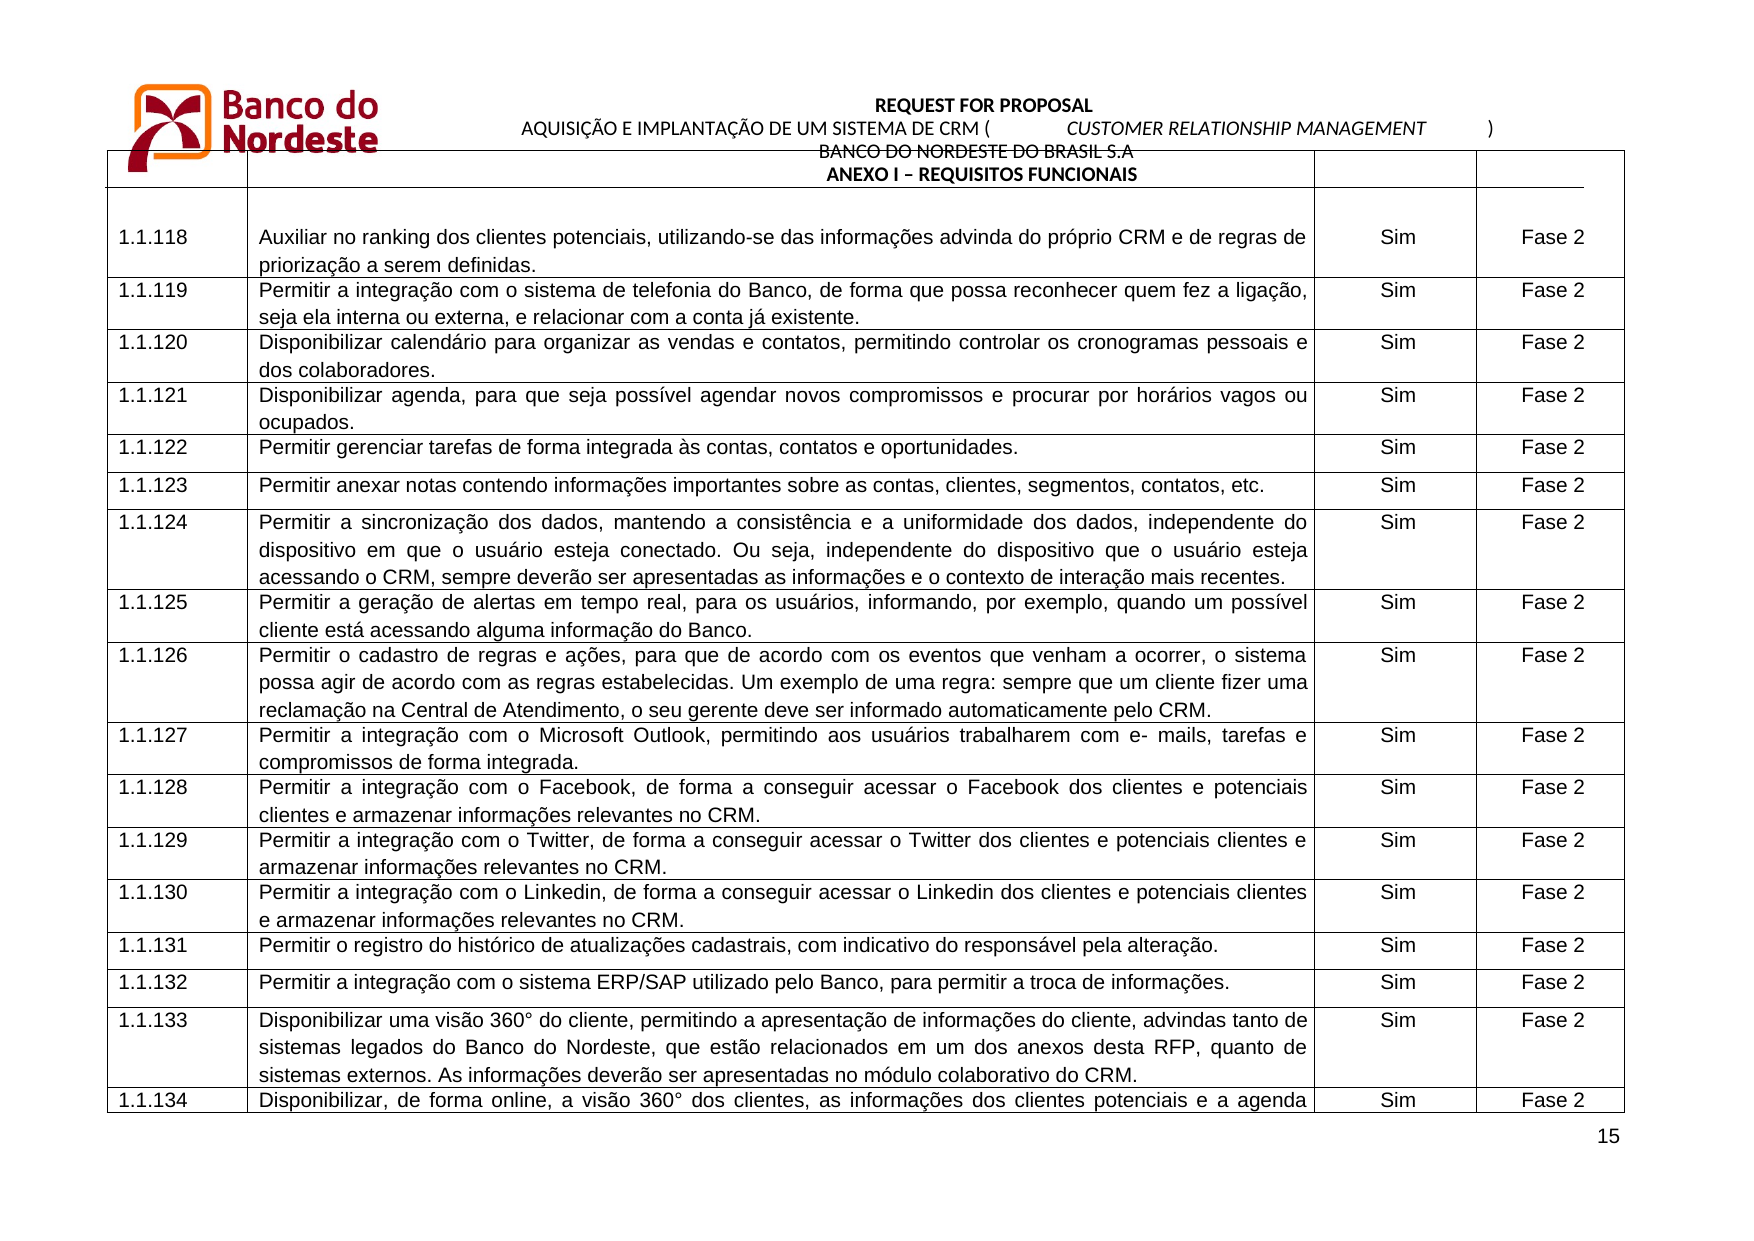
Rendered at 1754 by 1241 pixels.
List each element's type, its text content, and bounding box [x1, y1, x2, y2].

table_cell Sim [1315, 880, 1476, 932]
table_cell Permitir a sincronização dos dados, mantendo a consistência e a uniformidade dos dados, independente do dispositivo em que o usuário esteja conectado. Ou seja, independente do dispositivo que o usuário esteja acessando o CRM, sempre deverão ser apresentadas as informações e o contexto de interação mais recentes. [248, 510, 1314, 589]
table_cell Sim [1315, 330, 1476, 382]
table_cell Permitir a integração com o sistema de telefonia do Banco, de forma que possa reconhecer quem fez a ligação, seja ela interna ou externa, e relacionar com a conta já existente. [248, 278, 1314, 329]
table_cell Sim [1315, 1088, 1476, 1112]
table_cell Disponibilizar agenda, para que seja possível agendar novos compromissos e procurar por horários vagos ou ocupados. [248, 383, 1314, 434]
table_cell 1.1.119 [108, 278, 247, 329]
table_cell Permitir a integração com o Linkedin, de forma a conseguir acessar o Linkedin dos clientes e potenciais clientes e armazenar informações relevantes no CRM. [248, 880, 1314, 932]
table_cell 1.1.128 [108, 775, 247, 827]
table_cell Sim [1315, 970, 1476, 1007]
table_cell 1.1.120 [108, 330, 247, 382]
table_cell Fase 2 [1477, 723, 1624, 774]
table_cell 1.1.122 [108, 435, 247, 472]
table_cell Fase 2 [1477, 330, 1624, 382]
table_cell 1.1.129 [108, 828, 247, 879]
table_cell Permitir a integração com o Twitter, de forma a conseguir acessar o Twitter dos clientes e potenciais clientes e armazenar informações relevantes no CRM. [248, 828, 1314, 879]
table_cell Fase 2 [1477, 970, 1624, 1007]
table_cell Sim [1315, 1008, 1476, 1087]
table_cell Sim [1315, 278, 1476, 329]
table_cell Permitir a integração com o sistema ERP/SAP utilizado pelo Banco, para permitir a troca de informações. [248, 970, 1314, 1007]
table_cell Sim [1315, 383, 1476, 434]
table_cell 1.1.134 [108, 1088, 247, 1112]
table_cell 1.1.123 [108, 473, 247, 509]
table_cell Sim [1315, 933, 1476, 969]
table_cell Fase 2 [1477, 510, 1624, 589]
table_cell Fase 2 [1477, 880, 1624, 932]
table_cell Disponibilizar calendário para organizar as vendas e contatos, permitindo controlar os cronogramas pessoais e dos colaboradores. [248, 330, 1314, 382]
picture [117, 73, 385, 150]
table_cell Sim [1315, 775, 1476, 827]
table_cell 1.1.131 [108, 933, 247, 969]
table_cell Sim [1315, 828, 1476, 879]
table_cell 1.1.133 [108, 1008, 247, 1087]
table_cell Disponibilizar uma visão 360° do cliente, permitindo a apresentação de informações do cliente, advindas tanto de sistemas legados do Banco do Nordeste, que estão relacionados em um dos anexos desta RFP, quanto de sistemas externos. As informações deverão ser apresentadas no módulo colaborativo do CRM. [248, 1008, 1314, 1087]
table_cell Fase 2 [1477, 1008, 1624, 1087]
table_cell Permitir a integração com o Microsoft Outlook, permitindo aos usuários trabalharem com e- mails, tarefas e compromissos de forma integrada. [248, 723, 1314, 774]
table_cell Fase 2 [1477, 278, 1624, 329]
table_cell Fase 2 [1477, 151, 1624, 277]
table_cell Fase 2 [1477, 933, 1624, 969]
table_cell Sim [1315, 435, 1476, 472]
table_cell Sim [1315, 510, 1476, 589]
table_cell Fase 2 [1477, 590, 1624, 642]
table_cell Sim [1315, 473, 1476, 509]
table_cell Permitir anexar notas contendo informações importantes sobre as contas, clientes, segmentos, contatos, etc. [248, 473, 1314, 509]
table_cell Permitir a integração com o Facebook, de forma a conseguir acessar o Facebook dos clientes e potenciais clientes e armazenar informações relevantes no CRM. [248, 775, 1314, 827]
table_cell Auxiliar no ranking dos clientes potenciais, utilizando-se das informações advinda do próprio CRM e de regras de priorização a serem definidas. [248, 151, 1314, 277]
table_cell Disponibilizar, de forma online, a visão 360° dos clientes, as informações dos clientes potenciais e a agenda através de dispositivos móveis, como: tablets, smartphones e notebooks. As conexões podem ser estabelecidas através da internet, VPNs, dentre outras. [248, 1088, 1314, 1112]
table_cell Fase 2 [1477, 828, 1624, 879]
table_cell 1.1.126 [108, 643, 247, 722]
table_cell Permitir o registro do histórico de atualizações cadastrais, com indicativo do responsável pela alteração. [248, 933, 1314, 969]
table_cell Fase 2 [1477, 473, 1624, 509]
table_cell 1.1.124 [108, 510, 247, 589]
table_cell Sim [1315, 590, 1476, 642]
table_cell Fase 2 [1477, 435, 1624, 472]
table_cell Sim [1315, 151, 1476, 277]
table_cell Fase 2 [1477, 775, 1624, 827]
table_cell 1.1.125 [108, 590, 247, 642]
table_cell Sim [1315, 723, 1476, 774]
table_cell 1.1.127 [108, 723, 247, 774]
table_cell Permitir o cadastro de regras e ações, para que de acordo com os eventos que venham a ocorrer, o sistema possa agir de acordo com as regras estabelecidas. Um exemplo de uma regra: sempre que um cliente fizer uma reclamação na Central de Atendimento, o seu gerente deve ser informado automaticamente pelo CRM. [248, 643, 1314, 722]
table_cell Permitir a geração de alertas em tempo real, para os usuários, informando, por exemplo, quando um possível cliente está acessando alguma informação do Banco. [248, 590, 1314, 642]
table_cell Permitir gerenciar tarefas de forma integrada às contas, contatos e oportunidades. [248, 435, 1314, 472]
table_cell Sim [1315, 643, 1476, 722]
table_cell 1.1.130 [108, 880, 247, 932]
table_cell Fase 2 [1477, 1088, 1624, 1112]
table_cell 1.1.132 [108, 970, 247, 1007]
table_cell 1.1.118 [108, 151, 247, 277]
table_cell Fase 2 [1477, 643, 1624, 722]
table_cell 1.1.121 [108, 383, 247, 434]
table_cell Fase 2 [1477, 383, 1624, 434]
